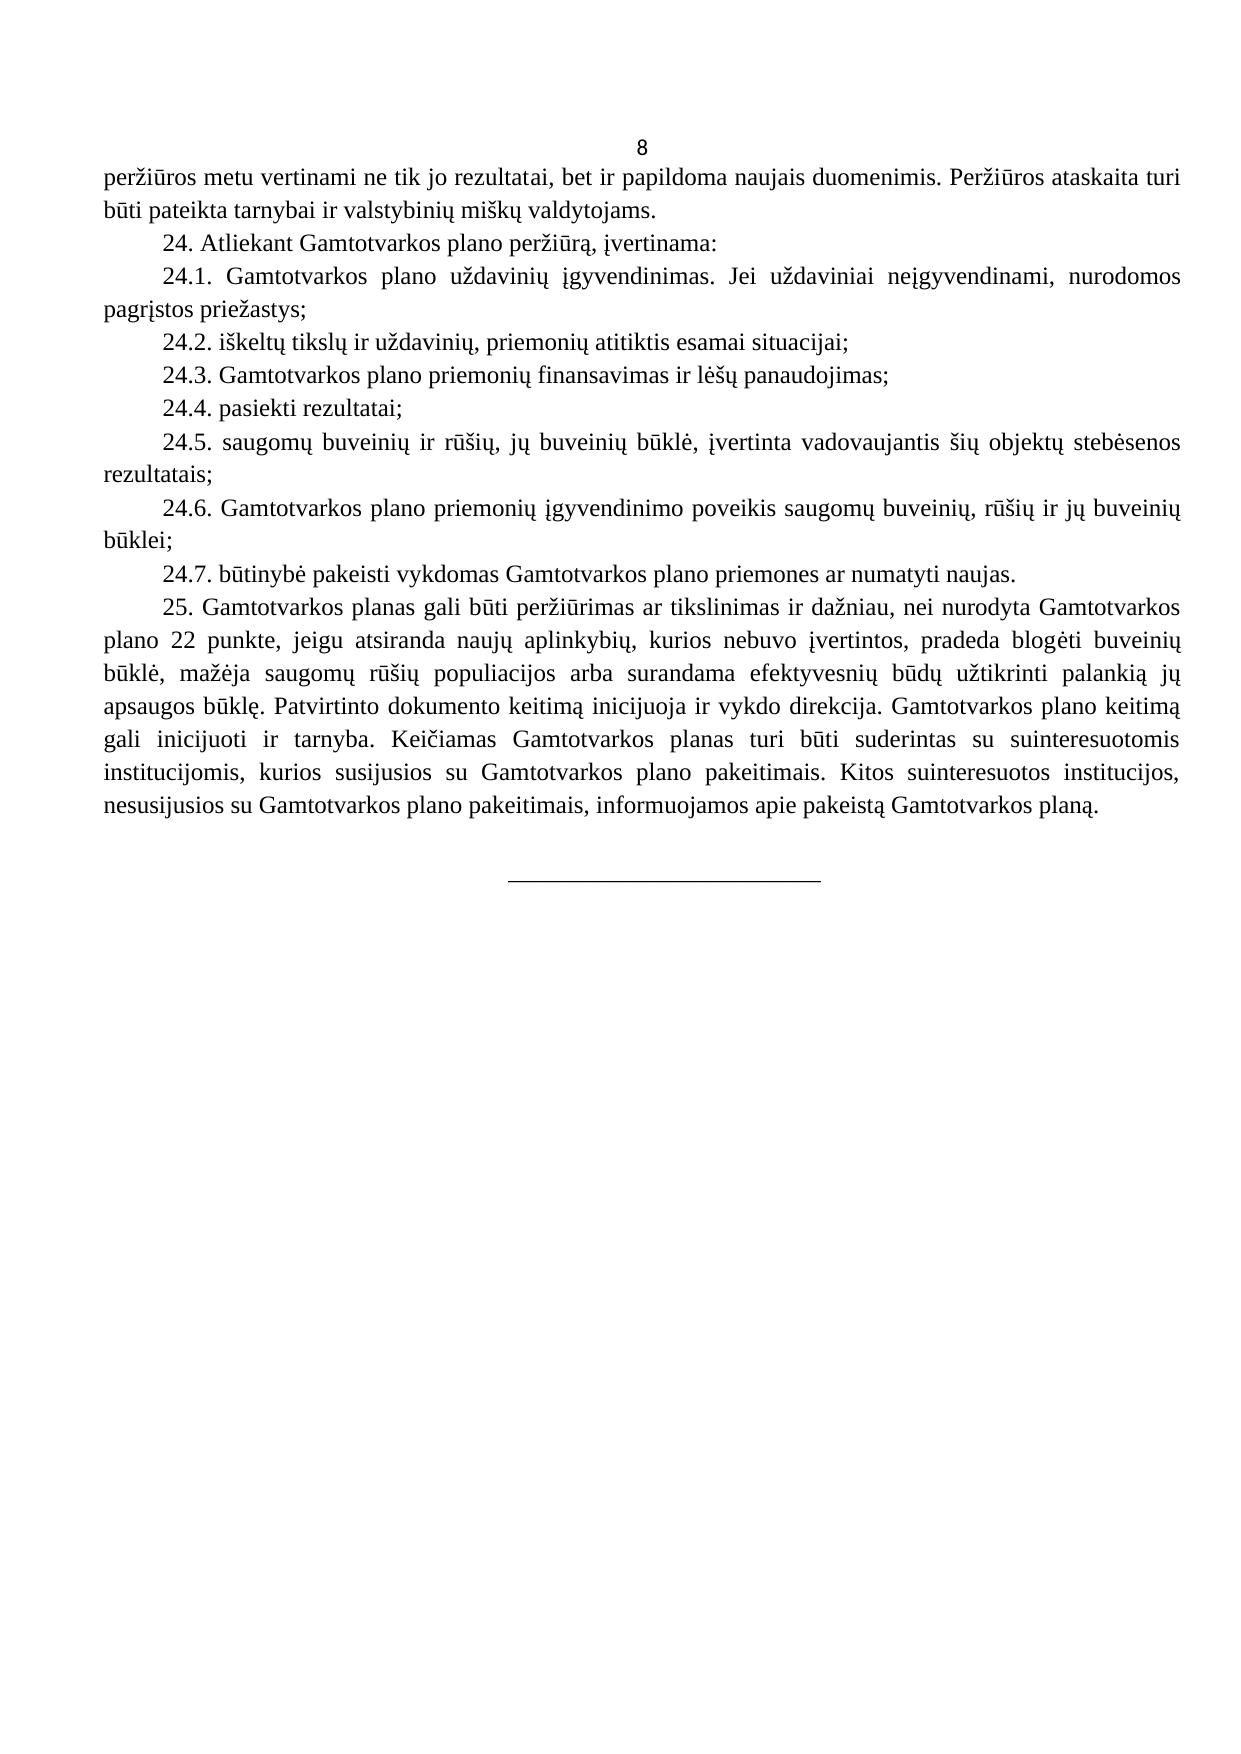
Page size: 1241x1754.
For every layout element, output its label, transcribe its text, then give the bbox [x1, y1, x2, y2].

text peržiūros metu vertinami ne tik jo rezultatai, bet ir papildoma naujais duomenimis. Peržiūros ataskaita turi būti pateikta tarnybai ir valstybinių miškų valdytojams. [103, 162, 1181, 224]
text 24.2. iškeltų tikslų ir uždavinių, priemonių atitiktis esamai situacijai; [103, 327, 1181, 356]
text 24. Atliekant Gamtotvarkos plano peržiūrą, įvertinama: [103, 228, 1181, 257]
text 24.1. Gamtotvarkos plano uždavinių įgyvendinimas. Jei uždaviniai neįgyvendinami, nurodomos pagrįstos priežastys; [103, 261, 1181, 323]
text 24.7. būtinybė pakeisti vykdomas Gamtotvarkos plano priemones ar numatyti naujas. [103, 559, 1181, 587]
text 24.6. Gamtotvarkos plano priemonių įgyvendinimo poveikis saugomų buveinių, rūšių ir jų buveinių būklei; [103, 493, 1181, 554]
text 25. Gamtotvarkos planas gali būti peržiūrimas ar tikslinimas ir dažniau, nei nurodyta Gamtotvarkos plano 22 punkte, jeigu atsiranda naujų aplinkybių, kurios nebuvo įvertintos, pradeda blogėti buveinių būklė, mažėja saugomų rūšių populiacijos arba surandama efektyvesnių būdų užtikrinti palankią jų apsaugos būklę. Patvirtinto dokumento keitimą inicijuoja ir vykdo direkcija. Gamtotvarkos plano keitimą gali inicijuoti ir tarnyba. Keičiamas Gamtotvarkos planas turi būti suderintas su suinteresuotomis institucijomis, kurios susijusios su Gamtotvarkos plano pakeitimais. Kitos suinteresuotos institucijos, nesusijusios su Gamtotvarkos plano pakeitimais, informuojamos apie pakeistą Gamtotvarkos planą. [103, 592, 1181, 818]
text 24.3. Gamtotvarkos plano priemonių finansavimas ir lėšų panaudojimas; [103, 361, 1181, 389]
text 24.4. pasiekti rezultatai; [103, 393, 1181, 422]
text _________________________ [74, 856, 1181, 884]
text 24.5. saugomų buveinių ir rūšių, jų buveinių būklė, įvertinta vadovaujantis šių objektų stebėsenos rezultatais; [103, 427, 1181, 488]
